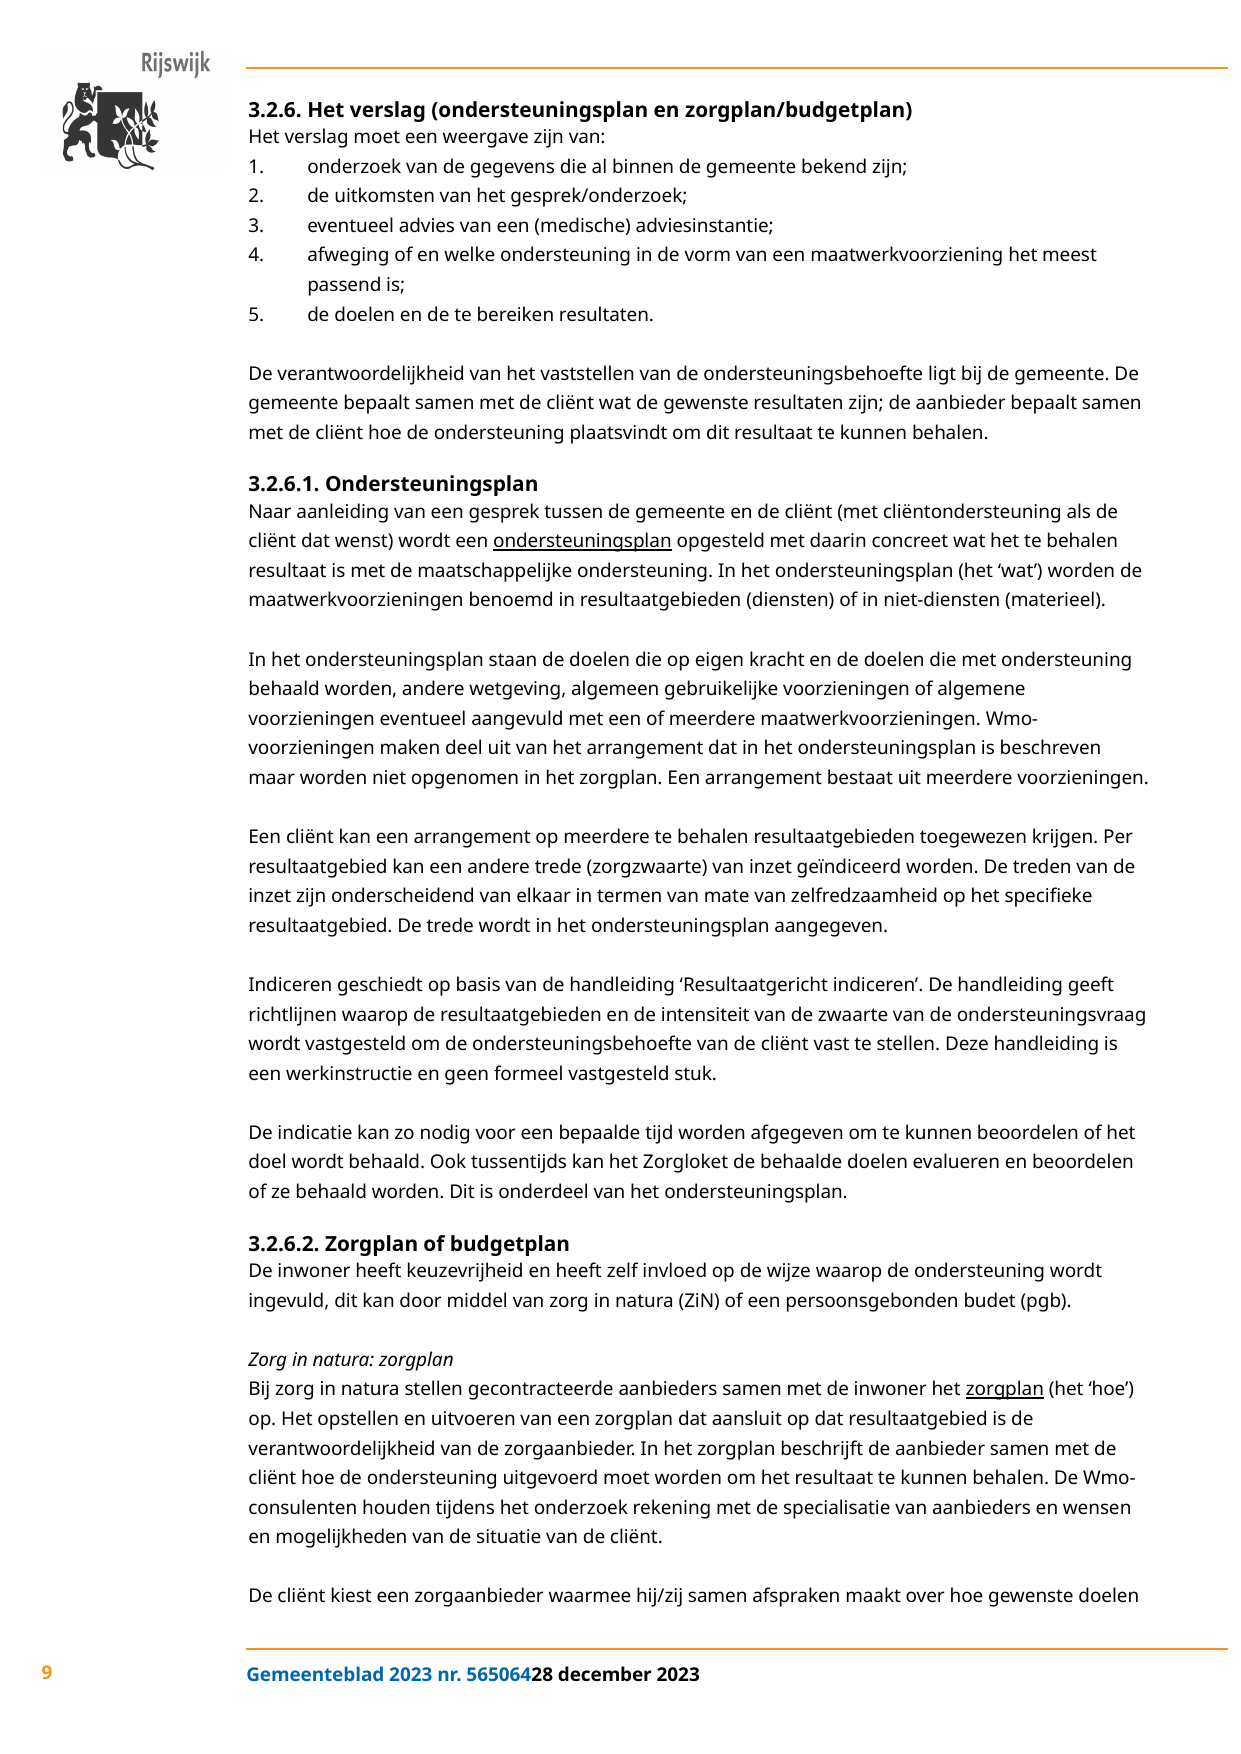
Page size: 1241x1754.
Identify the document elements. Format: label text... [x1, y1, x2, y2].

text 3.2.6.1. Ondersteuningsplan [248, 469, 1152, 498]
text Naar aanleiding van een gesprek tussen de gemeente en de cliënt (met cliëntondersteuning als de cliënt dat wenst) wordt een ondersteuningsplan opgesteld met daarin concreet wat het te behalen resultaat is met de maatschappelijke ondersteuning. In het ondersteuningsplan (het ‘wat’) worden de maatwerkvoorzieningen benoemd in resultaatgebieden (diensten) of in niet-diensten (materieel). [248, 498, 1152, 612]
text Bij zorg in natura stellen gecontracteerde aanbieders samen met de inwoner het zorgplan (het ‘hoe’) op. Het opstellen en uitvoeren van een zorgplan dat aansluit op dat resultaatgebied is de verantwoordelijkheid van de zorgaanbieder. In het zorgplan beschrijft de aanbieder samen met de cliënt hoe de ondersteuning uitgevoerd moet worden om het resultaat te kunnen behalen. De Wmo-consulenten houden tijdens het onderzoek rekening met de specialisatie van aanbieders en wensen en mogelijkheden van de situatie van de cliënt. [248, 1376, 1152, 1549]
text De indicatie kan zo nodig voor een bepaalde tijd worden afgegeven om te kunnen beoordelen of het doel wordt behaald. Ook tussentijds kan het Zorgloket de behaalde doelen evalueren en beoordelen of ze behaald worden. Dit is onderdeel van het ondersteuningsplan. [248, 1119, 1152, 1204]
list de uitkomsten van het gesprek/onderzoek; [248, 182, 1152, 208]
list onderzoek van de gegevens die al binnen de gemeente bekend zijn; [248, 153, 1152, 178]
text Het verslag moet een weergave zijn van: [248, 123, 1152, 149]
list de doelen en de te bereiken resultaten. [248, 301, 1152, 326]
text 3.2.6.2. Zorgplan of budgetplan [248, 1229, 1152, 1257]
picture [41, 47, 231, 172]
text Zorg in natura: zorgplan [248, 1346, 1152, 1372]
text De cliënt kiest een zorgaanbieder waarmee hij/zij samen afspraken maakt over hoe gewenste doelen [248, 1583, 1152, 1608]
text Indiceren geschiedt op basis van de handleiding ‘Resultaatgericht indiceren’. De handleiding geeft richtlijnen waarop de resultaatgebieden en de intensiteit van de zwaarte van de ondersteuningsvraag wordt vastgesteld om de ondersteuningsbehoefte van de cliënt vast te stellen. Deze handleiding is een werkinstructie en geen formeel vastgesteld stuk. [248, 971, 1152, 1086]
text De verantwoordelijkheid van het vaststellen van de ondersteuningsbehoefte ligt bij de gemeente. De gemeente bepaalt samen met de cliënt wat de gewenste resultaten zijn; de aanbieder bepaalt samen met de cliënt hoe de ondersteuning plaatsvindt om dit resultaat te kunnen behalen. [248, 360, 1152, 445]
list eventueel advies van een (medische) adviesinstantie; [248, 212, 1152, 238]
text In het ondersteuningsplan staan de doelen die op eigen kracht en de doelen die met ondersteuning behaald worden, andere wetgeving, algemeen gebruikelijke voorzieningen of algemene voorzieningen eventueel aangevuld met een of meerdere maatwerkvoorzieningen. Wmo-voorzieningen maken deel uit van het arrangement dat in het ondersteuningsplan is beschreven maar worden niet opgenomen in het zorgplan. Een arrangement bestaat uit meerdere voorzieningen. [248, 646, 1152, 790]
text 3.2.6. Het verslag (ondersteuningsplan en zorgplan/budgetplan) [248, 95, 1152, 123]
text Een cliënt kan een arrangement op meerdere te behalen resultaatgebieden toegewezen krijgen. Per resultaatgebied kan een andere trede (zorgzwaarte) van inzet geïndiceerd worden. De treden van de inzet zijn onderscheidend van elkaar in termen van mate van zelfredzaamheid op het specifieke resultaatgebied. De trede wordt in het ondersteuningsplan aangegeven. [248, 823, 1152, 938]
text De inwoner heeft keuzevrijheid en heeft zelf invloed op de wijze waarop de ondersteuning wordt ingevuld, dit kan door middel van zorg in natura (ZiN) of een persoonsgebonden budet (pgb). [248, 1257, 1152, 1312]
list afweging of en welke ondersteuning in de vorm van een maatwerkvoorziening het meest passend is; [248, 242, 1152, 297]
